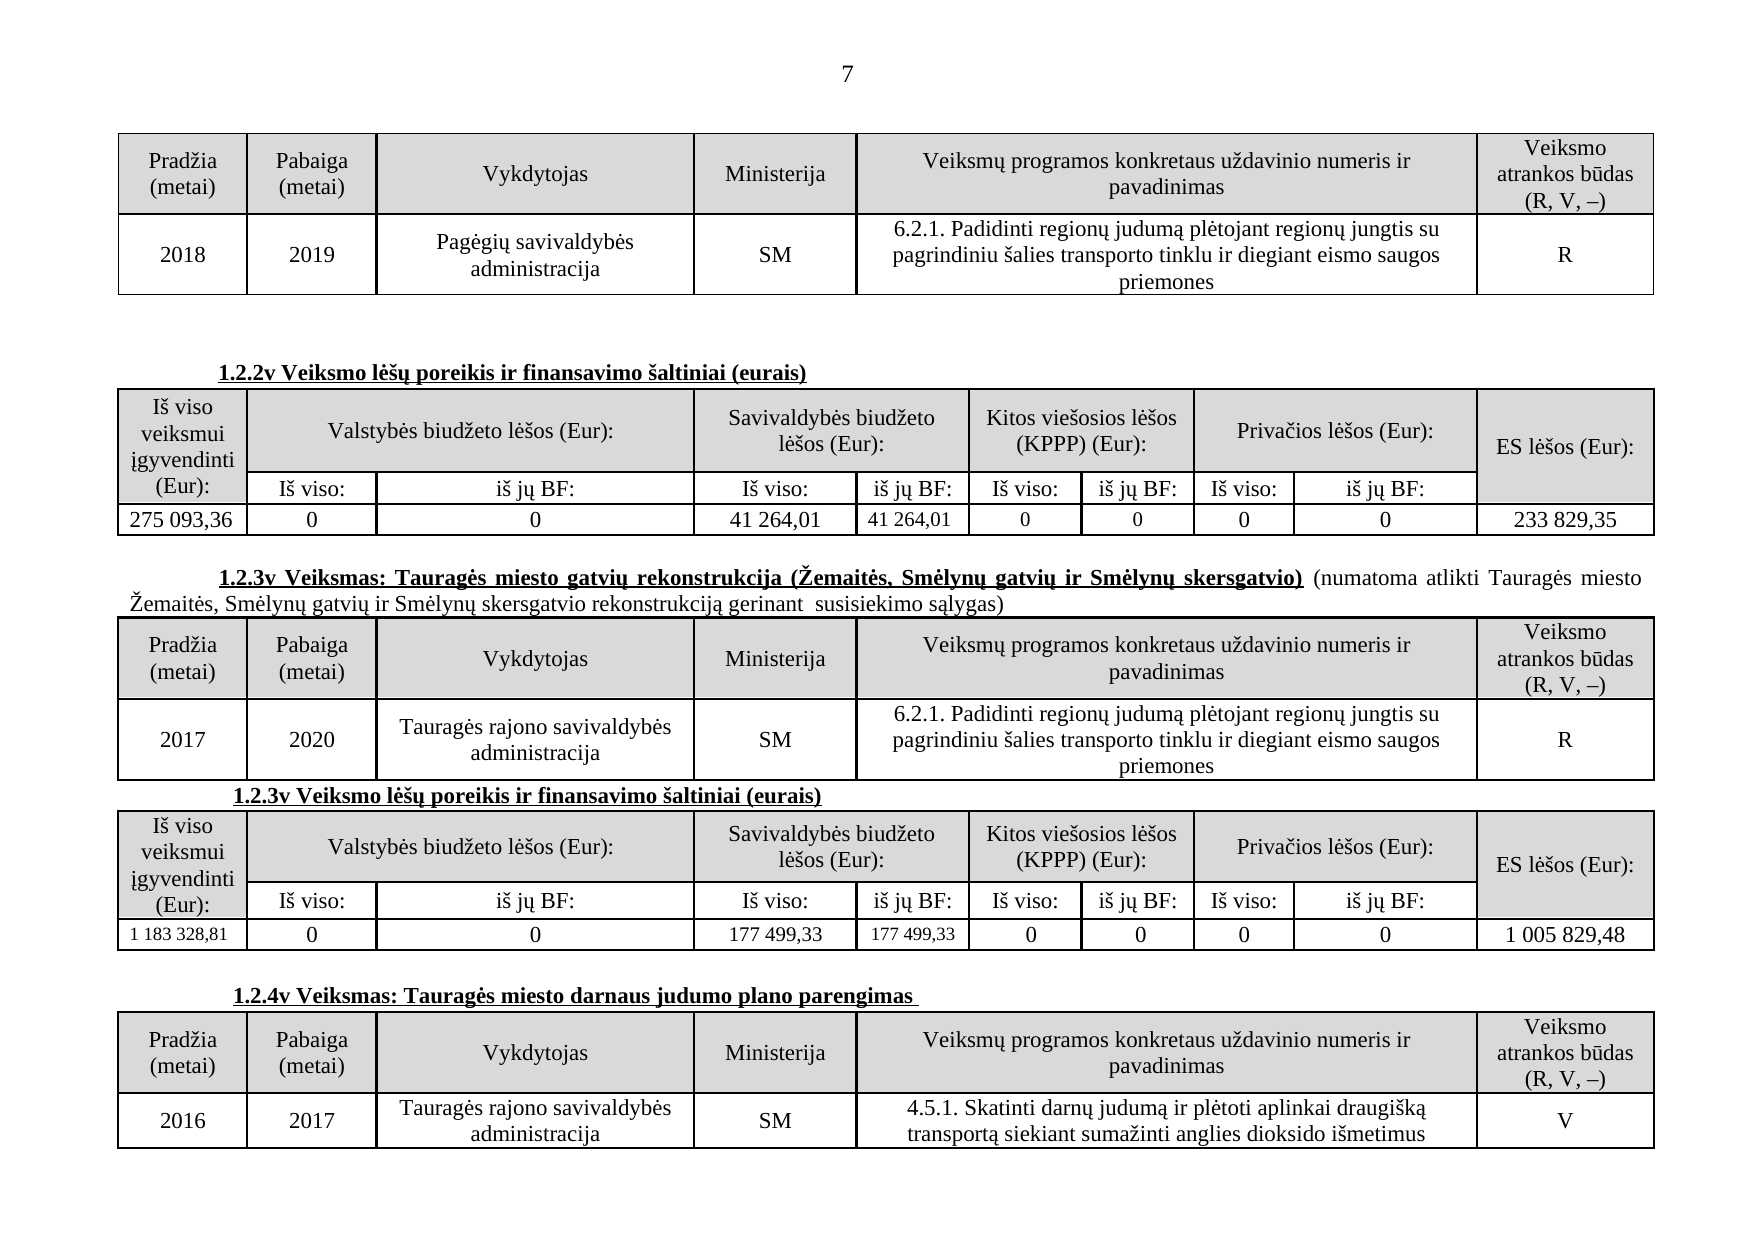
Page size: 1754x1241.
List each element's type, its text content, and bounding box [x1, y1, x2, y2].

table_cell Pagėgių savivaldybės administracija [378, 215, 693, 294]
table_cell R [1478, 700, 1653, 779]
table_cell Iš viso: [1195, 473, 1293, 502]
table_cell Savivaldybės biudžeto lėšos (Eur): [695, 812, 968, 881]
table_cell Kitos viešosios lėšos (KPPP) (Eur): [970, 812, 1193, 881]
table_cell [1194, 536, 1294, 564]
table_cell 0 [1195, 505, 1293, 534]
table_cell [694, 536, 856, 564]
table_cell 41 264,01 [695, 505, 855, 534]
table_cell 0 [378, 920, 693, 949]
table_header 1.2.4v Veiksmas: Tauragės miesto darnaus judumo plano parengimas [118, 980, 1654, 1011]
table_cell 2016 [119, 1094, 246, 1147]
table_cell Valstybės biudžeto lėšos (Eur): [248, 812, 693, 881]
table_cell Iš viso: [1195, 883, 1293, 917]
table_cell [1294, 536, 1477, 564]
table_cell iš jų BF: [1295, 883, 1476, 917]
table_cell Vykdytojas [378, 619, 693, 697]
table_cell iš jų BF: [1083, 883, 1193, 917]
table_cell [118, 325, 1654, 357]
table_cell Vykdytojas [378, 1013, 693, 1092]
table_cell Veiksmo atrankos būdas (R, V, –) [1478, 134, 1653, 213]
table_cell Veiksmo atrankos būdas (R, V, –) [1478, 1013, 1653, 1092]
table_cell 2017 [248, 1094, 375, 1147]
table_cell Iš viso: [248, 473, 375, 502]
table_cell Iš viso veiksmui įgyvendinti (Eur): [119, 812, 246, 917]
table_cell 0 [970, 920, 1080, 949]
table_cell 6.2.1. Padidinti regionų judumą plėtojant regionų jungtis su pagrindiniu šalies transporto tinklu ir diegiant eismo saugos priemones [858, 215, 1476, 294]
table_cell 1.2.2v Veiksmo lėšų poreikis ir finansavimo šaltiniai (eurais) [118, 357, 1654, 388]
table_cell 233 829,35 [1478, 505, 1653, 534]
table_cell iš jų BF: [858, 473, 968, 502]
table_cell 275 093,36 [119, 505, 246, 534]
table_cell SM [695, 1094, 855, 1147]
table_cell V [1478, 1094, 1653, 1147]
table_cell Pradžia (metai) [119, 134, 246, 213]
table_cell iš jų BF: [858, 883, 968, 917]
table_cell 0 [1083, 920, 1193, 949]
table_cell 41 264,01 [858, 505, 968, 534]
table_cell 0 [1295, 920, 1476, 949]
table_cell [1477, 536, 1654, 564]
table_cell Iš viso veiksmui įgyvendinti (Eur): [119, 390, 246, 502]
table_cell Veiksmų programos konkretaus uždavinio numeris ir pavadinimas [858, 134, 1476, 213]
table_cell 1.2.3v Veiksmas: Tauragės miesto gatvių rekonstrukcija (Žemaitės, Smėlynų gatvių ir Smėlynų skersgatvio) (numatoma atlikti Tauragės miesto Žemaitės, Smėlynų gatvių ir Smėlynų skersgatvio rekonstrukciją gerinant susisiekimo sąlygas) [118, 564, 1654, 616]
table_cell 177 499,33 [858, 920, 968, 949]
table_cell Vykdytojas [378, 134, 693, 213]
table_cell Pabaiga (metai) [248, 134, 375, 213]
table_cell Iš viso: [695, 473, 855, 502]
table_cell Iš viso: [970, 883, 1080, 917]
table_cell 0 [248, 505, 375, 534]
table_cell R [1478, 215, 1653, 294]
table_cell Iš viso: [248, 883, 375, 917]
table_cell Pabaiga (metai) [248, 1013, 375, 1092]
table_cell 0 [1295, 505, 1476, 534]
table_cell Iš viso: [695, 883, 855, 917]
table_cell 2020 [248, 700, 375, 779]
table_cell Iš viso: [970, 473, 1080, 502]
table_cell ES lėšos (Eur): [1478, 390, 1653, 502]
table_cell 1.2.3v Veiksmo lėšų poreikis ir finansavimo šaltiniai (eurais) [118, 781, 1654, 810]
table_cell 0 [970, 505, 1080, 534]
table_cell [118, 536, 247, 564]
table_cell iš jų BF: [378, 883, 693, 917]
table_cell iš jų BF: [378, 473, 693, 502]
table_cell 2018 [119, 215, 246, 294]
table_cell 0 [1083, 505, 1193, 534]
table_cell Kitos viešosios lėšos (KPPP) (Eur): [970, 390, 1193, 471]
table_cell Privačios lėšos (Eur): [1195, 390, 1476, 471]
table_cell Tauragės rajono savivaldybės administracija [378, 1094, 693, 1147]
table_cell Ministerija [695, 619, 855, 697]
table_cell [969, 536, 1081, 564]
table_cell Veiksmų programos konkretaus uždavinio numeris ir pavadinimas [858, 619, 1476, 697]
table_cell SM [695, 700, 855, 779]
table_cell 4.5.1. Skatinti darnų judumą ir plėtoti aplinkai draugišką transportą siekiant sumažinti anglies dioksido išmetimus [858, 1094, 1476, 1147]
table_cell Privačios lėšos (Eur): [1195, 812, 1476, 881]
table_cell Pabaiga (metai) [248, 619, 375, 697]
table_cell [247, 536, 376, 564]
table_cell iš jų BF: [1295, 473, 1476, 502]
table_cell 0 [378, 505, 693, 534]
table_cell Veiksmo atrankos būdas (R, V, –) [1478, 619, 1653, 697]
table_cell [1081, 536, 1194, 564]
table_cell [376, 536, 694, 564]
table_cell iš jų BF: [1083, 473, 1193, 502]
table_cell 6.2.1. Padidinti regionų judumą plėtojant regionų jungtis su pagrindiniu šalies transporto tinklu ir diegiant eismo saugos priemones [858, 700, 1476, 779]
table_cell Tauragės rajono savivaldybės administracija [378, 700, 693, 779]
table_cell 0 [248, 920, 375, 949]
table_cell ES lėšos (Eur): [1478, 812, 1653, 917]
table_cell 177 499,33 [695, 920, 855, 949]
table_cell [856, 536, 969, 564]
table_cell Veiksmų programos konkretaus uždavinio numeris ir pavadinimas [858, 1013, 1476, 1092]
table_cell 2019 [248, 215, 375, 294]
table_cell Ministerija [695, 134, 855, 213]
table_cell Savivaldybės biudžeto lėšos (Eur): [695, 390, 968, 471]
table_cell SM [695, 215, 855, 294]
table_cell [118, 295, 1654, 325]
table_cell Ministerija [695, 1013, 855, 1092]
table_cell 0 [1195, 920, 1293, 949]
table_cell Valstybės biudžeto lėšos (Eur): [248, 390, 693, 471]
table_cell 1 005 829,48 [1478, 920, 1653, 949]
table_cell Pradžia (metai) [119, 1013, 246, 1092]
table_cell 1 183 328,81 [119, 920, 246, 949]
table_cell Pradžia (metai) [119, 619, 246, 697]
table_cell 2017 [119, 700, 246, 779]
